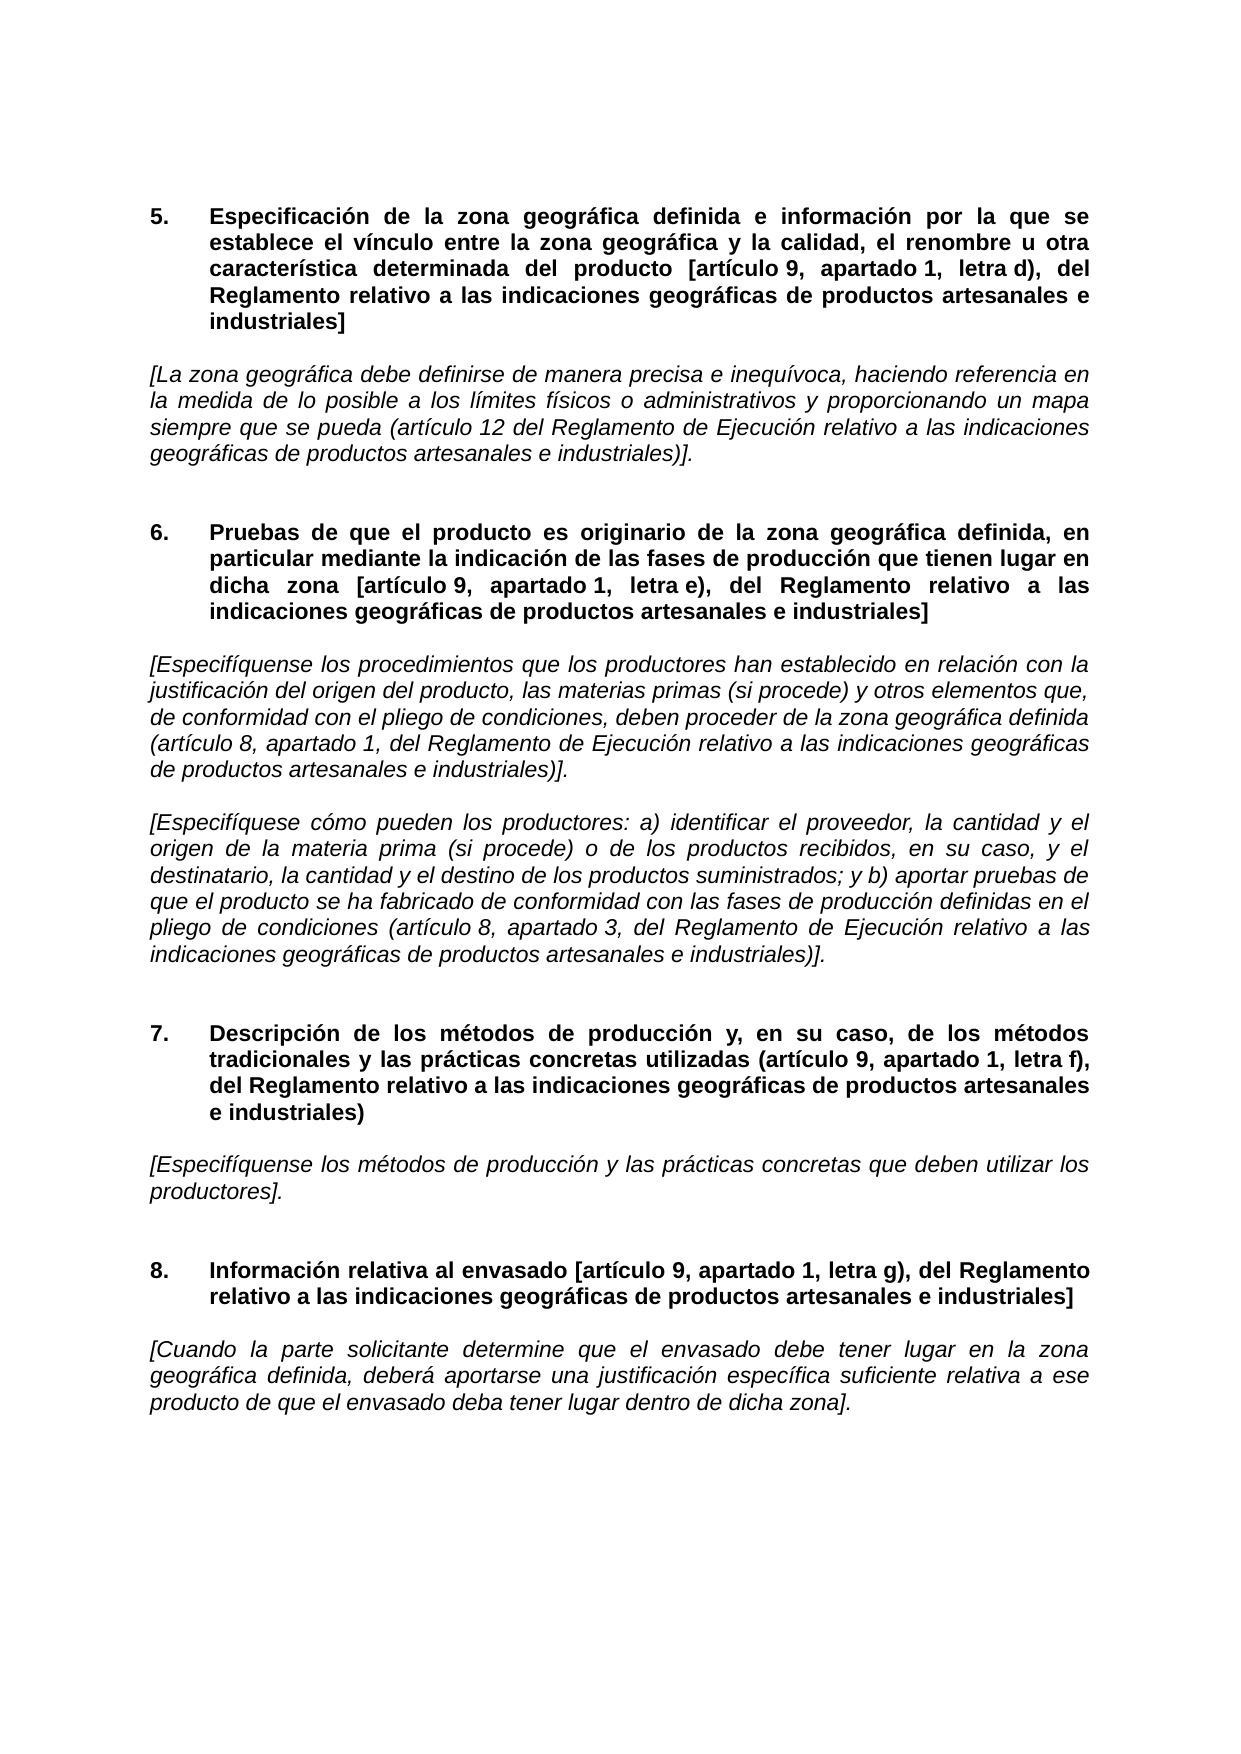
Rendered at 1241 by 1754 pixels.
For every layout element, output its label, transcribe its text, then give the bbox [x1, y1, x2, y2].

text [La zona geográfica debe definirse de manera precisa e inequívoca, haciendo referencia en la medida de lo posible a los límites físicos o administrativos y proporcionando un mapa siempre que se pueda (artículo 12 del Reglamento de Ejecución relativo a las indicaciones geográficas de productos artesanales e industriales)]. [150, 361, 1090, 466]
list Información relativa al envasado [artículo 9, apartado 1, letra g), del Reglamento relativo a las indicaciones geográficas de productos artesanales e industriales] [150, 1257, 1090, 1309]
list Pruebas de que el producto es originario de la zona geográfica definida, en particular mediante la indicación de las fases de producción que tienen lugar en dicha zona [artículo 9, apartado 1, letra e), del Reglamento relativo a las indicaciones geográficas de productos artesanales e industriales] [150, 519, 1090, 624]
list Descripción de los métodos de producción y, en su caso, de los métodos tradicionales y las prácticas concretas utilizadas (artículo 9, apartado 1, letra f), del Reglamento relativo a las indicaciones geográficas de productos artesanales e industriales) [150, 1020, 1090, 1125]
text [Cuando la parte solicitante determine que el envasado debe tener lugar en la zona geográfica definida, deberá aportarse una justificación específica suficiente relativa a ese producto de que el envasado deba tener lugar dentro de dicha zona]. [150, 1336, 1090, 1415]
text [Especifíquense los métodos de producción y las prácticas concretas que deben utilizar los productores]. [150, 1151, 1090, 1204]
text [Especifíquense los procedimientos que los productores han establecido en relación con la justificación del origen del producto, las materias primas (si procede) y otros elementos que, de conformidad con el pliego de condiciones, deben proceder de la zona geográfica definida (artículo 8, apartado 1, del Reglamento de Ejecución relativo a las indicaciones geográficas de productos artesanales e industriales)]. [150, 651, 1090, 782]
text [Especifíquese cómo pueden los productores: a) identificar el proveedor, la cantidad y el origen de la materia prima (si procede) o de los productos recibidos, en su caso, y el destinatario, la cantidad y el destino de los productos suministrados; y b) aportar pruebas de que el producto se ha fabricado de conformidad con las fases de producción definidas en el pliego de condiciones (artículo 8, apartado 3, del Reglamento de Ejecución relativo a las indicaciones geográficas de productos artesanales e industriales)]. [150, 809, 1090, 967]
list Especificación de la zona geográfica definida e información por la que se establece el vínculo entre la zona geográfica y la calidad, el renombre u otra característica determinada del producto [artículo 9, apartado 1, letra d), del Reglamento relativo a las indicaciones geográficas de productos artesanales e industriales] [150, 203, 1090, 334]
